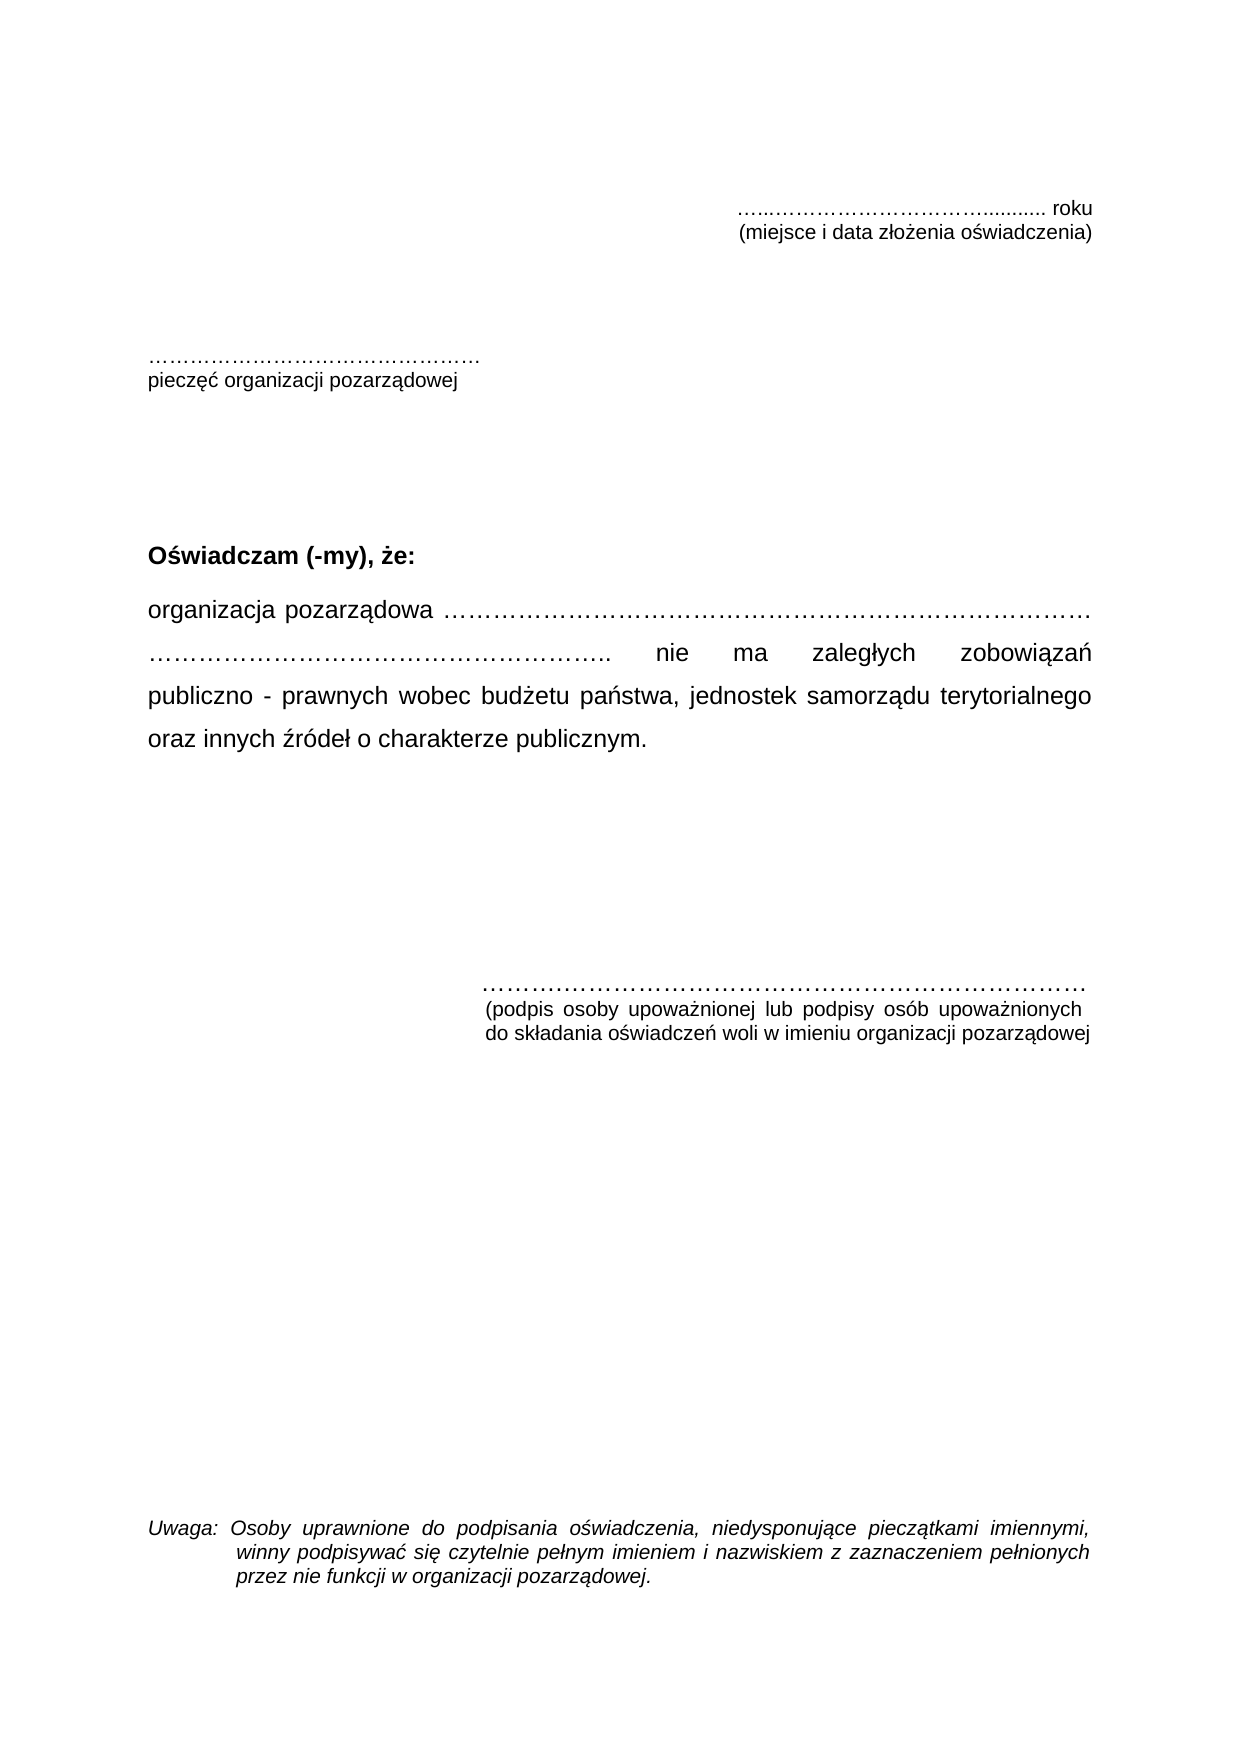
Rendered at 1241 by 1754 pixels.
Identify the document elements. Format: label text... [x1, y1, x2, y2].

text (podpis osoby upoważnionej lub podpisy osób upoważnionych do składania oświadczeń woli w imieniu organizacji pozarządowej [485, 996, 1093, 1044]
text ………………………………………… [148, 343, 1093, 367]
text pieczęć organizacji pozarządowej [148, 367, 1093, 391]
text Uwaga: Osoby uprawnione do podpisania oświadczenia, niedysponujące pieczątkami imiennymi, winny podpisywać się czytelnie pełnym imieniem i nazwiskiem z zaznaczeniem pełnionych przez nie funkcji w organizacji pozarządowej. [148, 1516, 1093, 1588]
text organizacja pozarządowa …………………………………………………………………… ……………………………………………….. nie ma zaległych zobowiązań publiczno - prawnych wobec budżetu państwa, jednostek samorządu terytorialnego oraz innych źródeł o charakterze publicznym. [148, 595, 1093, 753]
text Oświadczam (-my), że: [148, 541, 1093, 570]
text (miejsce i data złożenia oświadczenia) [148, 219, 1093, 243]
text ……….……………………………………………………… [148, 968, 1093, 996]
text …...…………………………........... roku [148, 196, 1093, 219]
